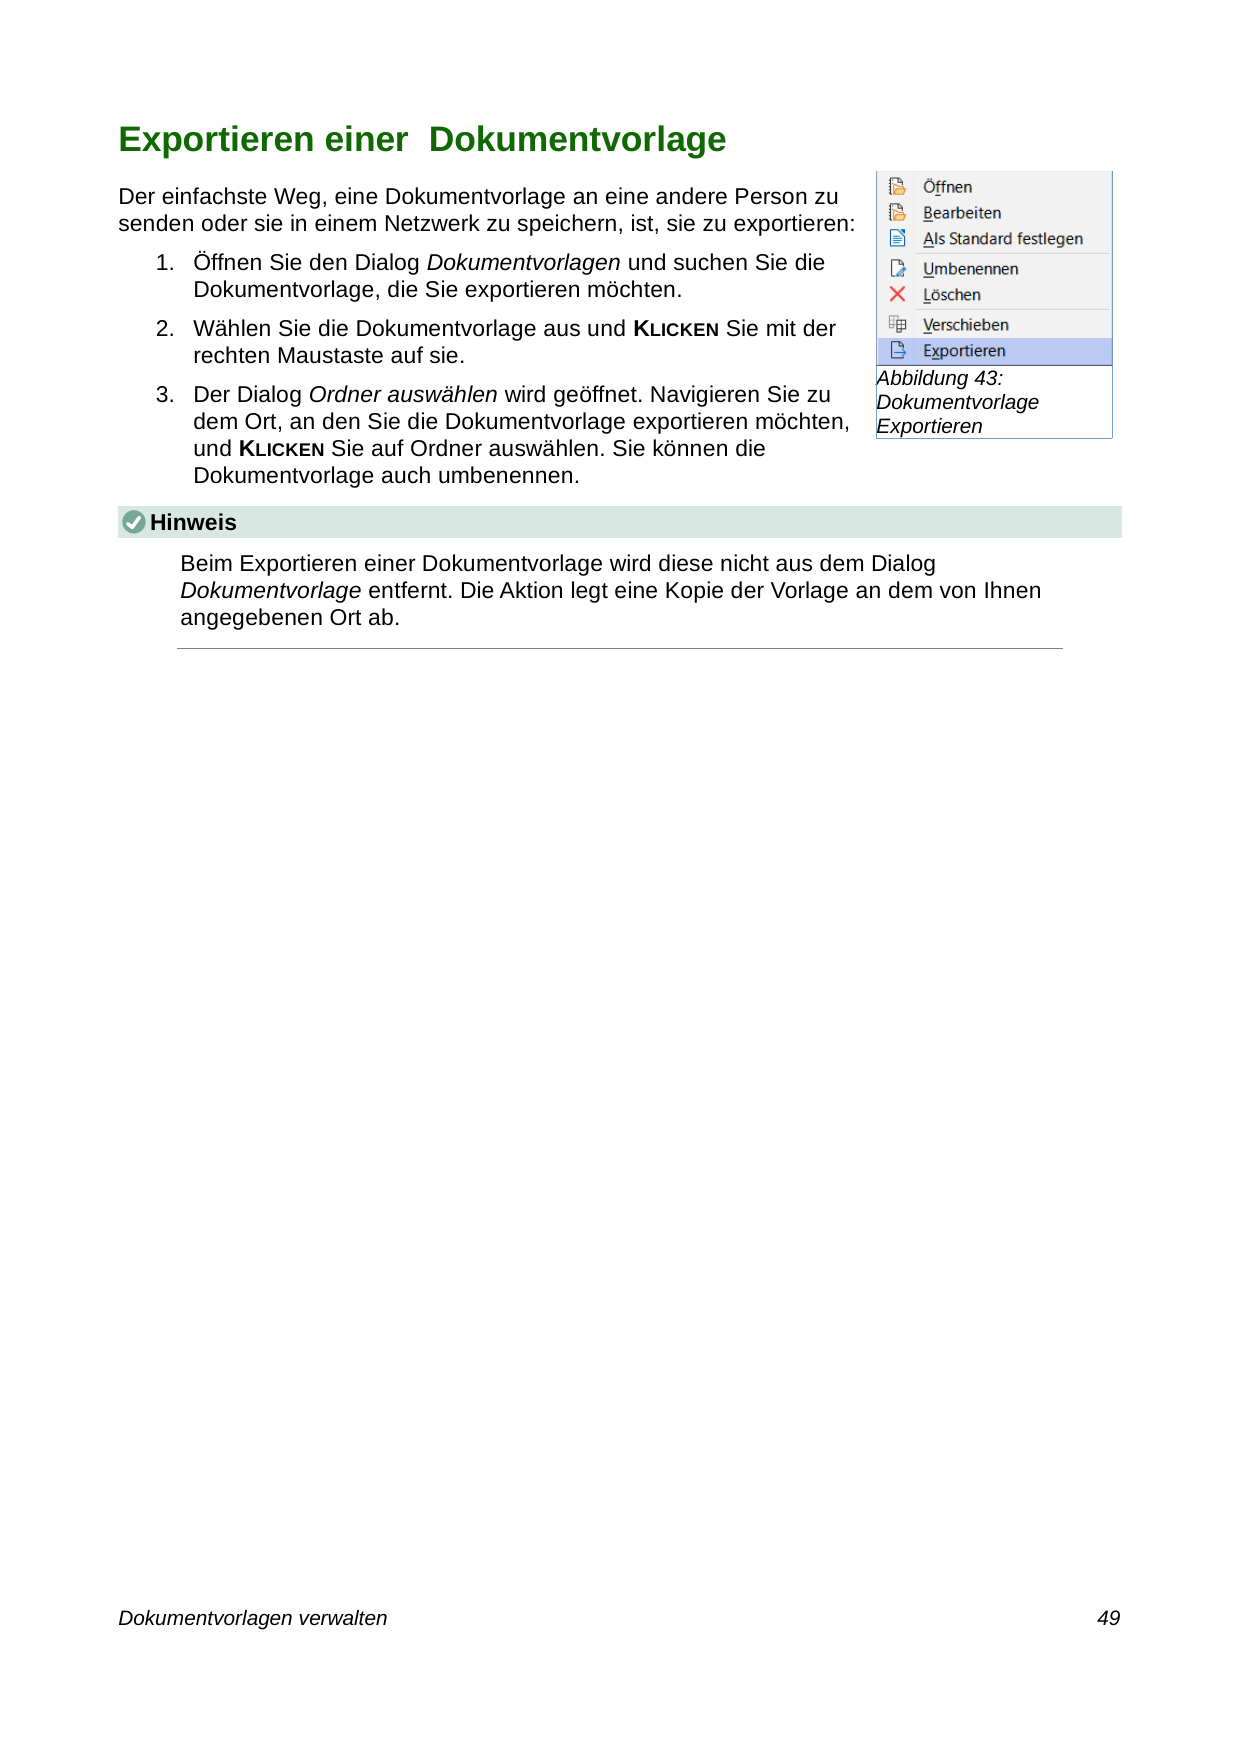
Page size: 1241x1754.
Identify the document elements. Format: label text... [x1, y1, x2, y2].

subtitle Hinweis [118, 506, 1122, 538]
text Beim Exportieren einer Dokumentvorlage wird diese nicht aus dem Dialog Dokumentvorlage entfernt. Die Aktion legt eine Kopie der Vorlage an dem von Ihnen angegebenen Ort ab. [177, 549, 1063, 648]
text Abbildung 43: Dokumentvorlage Exportieren [877, 366, 1112, 438]
list Wählen Sie die Dokumentvorlage aus und Klicken Sie mit der rechten Maustaste auf sie. [156, 314, 876, 368]
subtitle Exportieren einer Dokumentvorlage [118, 118, 1122, 159]
text Der einfachste Weg, eine Dokumentvorlage an eine andere Person zu senden oder sie in einem Netzwerk zu speichern, ist, sie zu exportieren: [118, 182, 876, 236]
picture [876, 171, 1113, 366]
list Öffnen Sie den Dialog Dokumentvorlagen und suchen Sie die Dokumentvorlage, die Sie exportieren möchten. [156, 248, 876, 302]
list Der Dialog Ordner auswählen wird geöffnet. Navigieren Sie zu dem Ort, an den Sie die Dokumentvorlage exportieren möchten, und Klicken Sie auf Ordner auswählen. Sie können die Dokumentvorlage auch umbenennen. [156, 380, 1122, 488]
